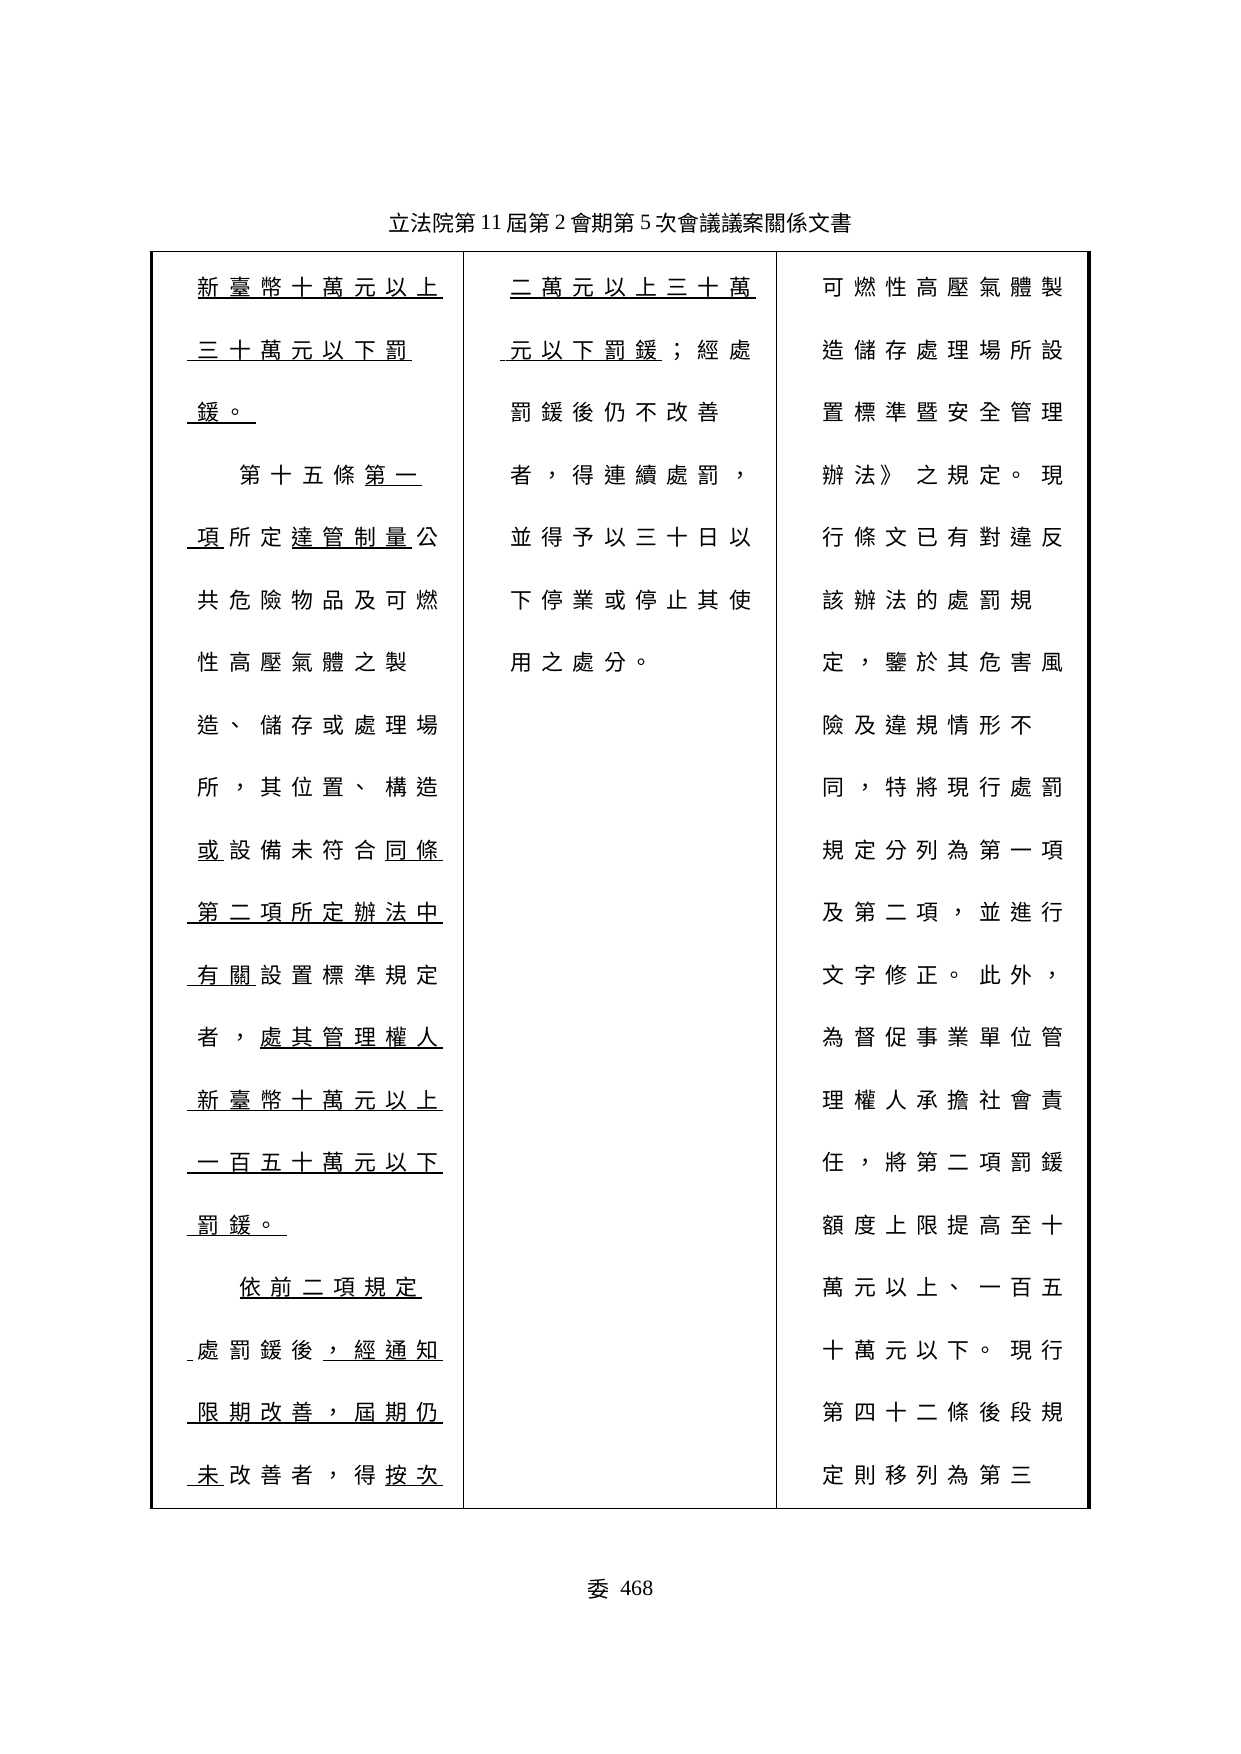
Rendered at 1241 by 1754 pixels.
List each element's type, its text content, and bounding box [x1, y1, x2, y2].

table_cell 二萬元以上三十萬元以下罰鍰；經處罰鍰後仍不改善者，得連續處罰，並得予以三十日以下停業或停止其使用之處分。 [464, 252, 776, 1508]
table_cell 可燃性高壓氣體製造儲存處理場所設置標準暨安全管理辦法》之規定。現行條文已有對違反該辦法的處罰規定，鑒於其危害風險及違規情形不同，特將現行處罰規定分列為第一項及第二項，並進行文字修正。此外，為督促事業單位管理權人承擔社會責任，將第二項罰鍰額度上限提高至十萬元以上、一百五十萬元以下。現行第四十二條後段規定則移列為第三 [777, 252, 1087, 1508]
table_cell 新臺幣十萬元以上三十萬元以下罰鍰。 第十五條第一項所定達管制量公共危險物品及可燃性高壓氣體之製造、儲存或處理場所，其位置、構造或設備未符合同條第二項所定辦法中有關設置標準規定者，處其管理權人新臺幣十萬元以上一百五十萬元以下罰鍰。 依前二項規定處罰鍰後，經通知限期改善，屆期仍未改善者，得按次 [153, 252, 463, 1508]
